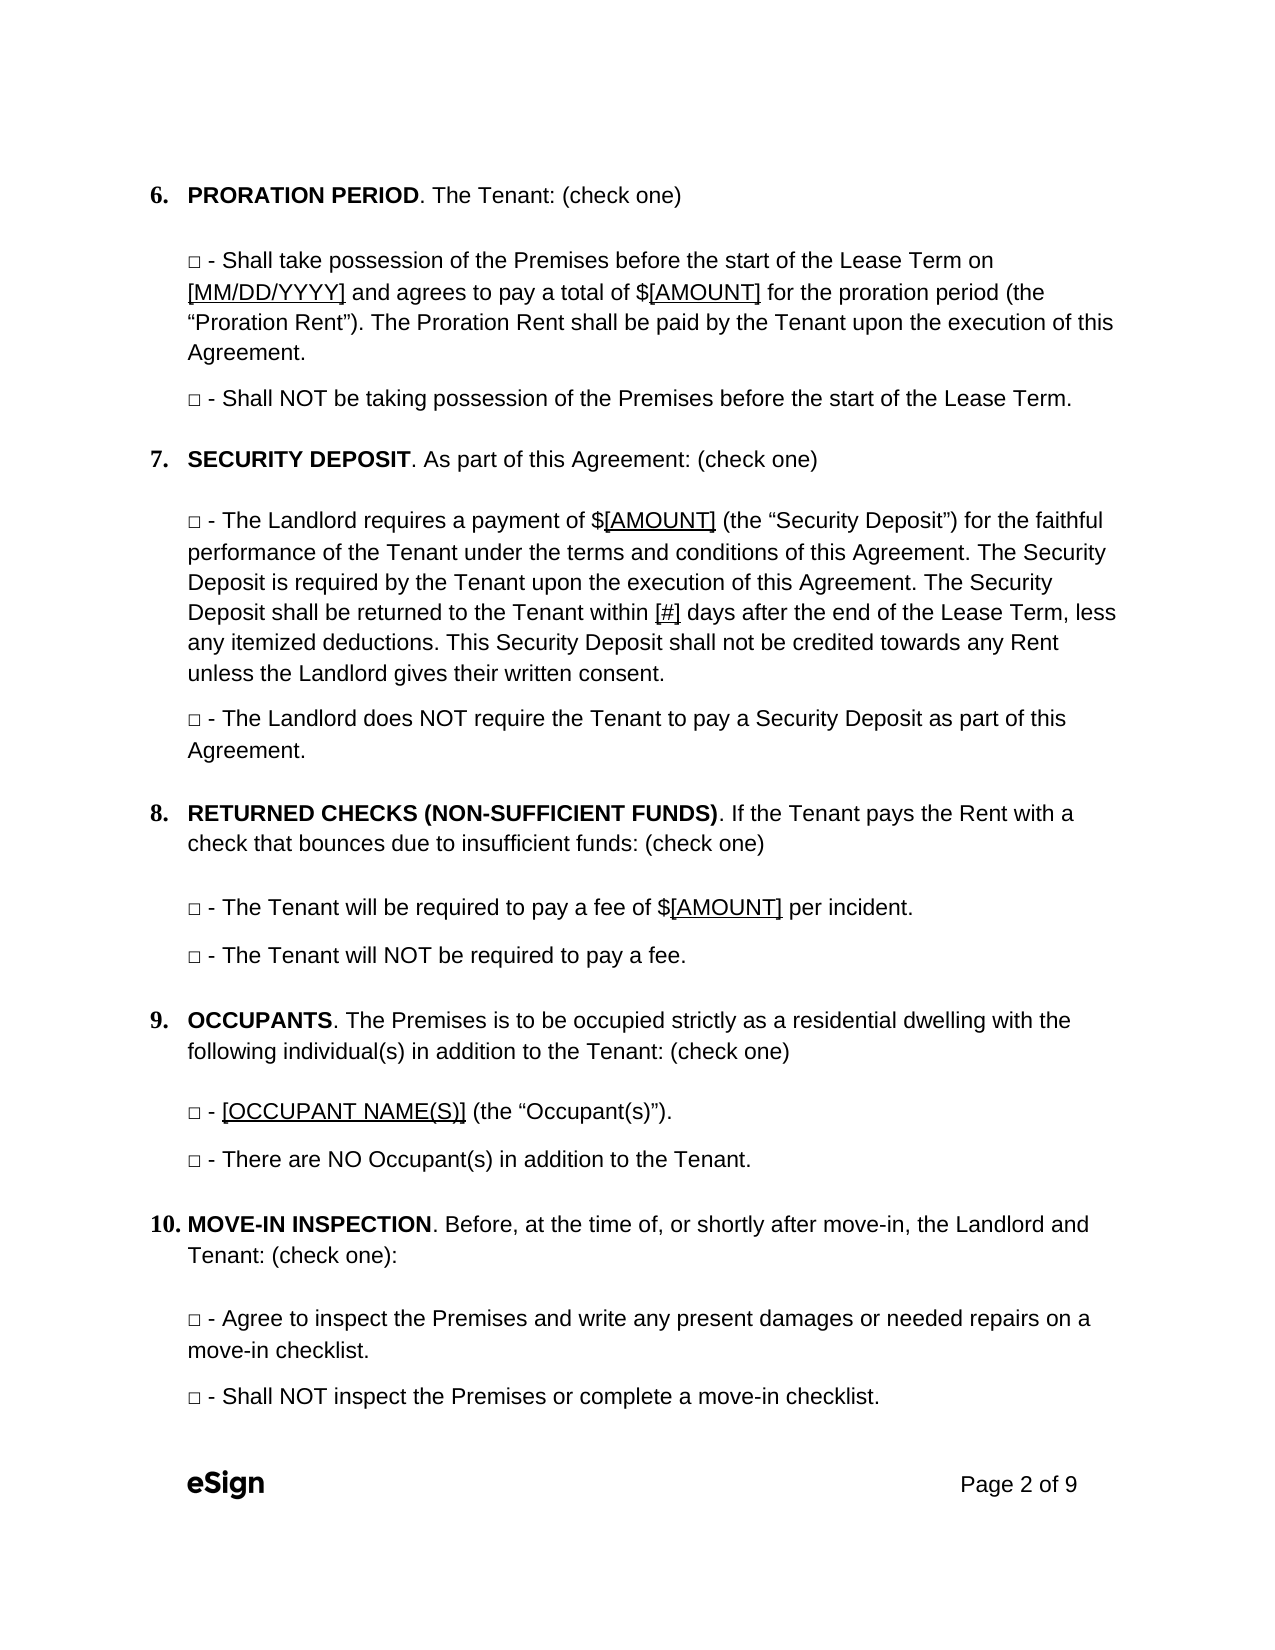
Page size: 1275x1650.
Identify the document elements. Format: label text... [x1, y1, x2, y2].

list RETURNED CHECKS (NON-SUFFICIENT FUNDS). If the Tenant pays the Rent with a check that bounces due to insufficient funds: (check one) [150, 798, 1125, 857]
list ☐ - The Tenant will NOT be required to pay a fee. [187, 939, 1125, 971]
text ☐ - Shall NOT be taking possession of the Premises before the start of the Lease Term. [187, 382, 1125, 413]
list ☐ - The Landlord requires a payment of $[AMOUNT] (the “Security Deposit”) for the faithful performance of the Tenant under the terms and conditions of this Agreement. The Security Deposit is required by the Tenant upon the execution of this Agreement. The Security Deposit shall be returned to the Tenant within [#] days after the end of the Lease Term, less any itemized deductions. This Security Deposit shall not be credited towards any Rent unless the Landlord gives their written consent. [187, 504, 1125, 686]
text ☐ - Shall NOT inspect the Premises or complete a move-in checklist. [187, 1380, 1125, 1411]
list OCCUPANTS. The Premises is to be occupied strictly as a residential dwelling with the following individual(s) in addition to the Tenant: (check one) [150, 1005, 1125, 1064]
list PRORATION PERIOD. The Tenant: (check one) [150, 181, 1125, 209]
list SECURITY DEPOSIT. As part of this Agreement: (check one) [150, 444, 1125, 473]
list MOVE-IN INSPECTION. Before, at the time of, or shortly after move-in, the Landlord and Tenant: (check one): [150, 1209, 1125, 1268]
text ☐ - [OCCUPANT NAME(S)] (the “Occupant(s)”). [150, 1094, 1125, 1126]
list ☐ - The Tenant will be required to pay a fee of $[AMOUNT] per incident. [187, 891, 1125, 922]
text ☐ - Shall take possession of the Premises before the start of the Lease Term on [MM/DD/YYYY] and agrees to pay a total of $[AMOUNT] for the proration period (the “Proration Rent”). The Proration Rent shall be paid by the Tenant upon the execution of this Agreement. [187, 244, 1125, 366]
text ☐ - There are NO Occupant(s) in addition to the Tenant. [150, 1143, 1125, 1174]
list ☐ - The Landlord does NOT require the Tenant to pay a Security Deposit as part of this Agreement. [187, 702, 1125, 764]
text ☐ - Agree to inspect the Premises and write any present damages or needed repairs on a move-in checklist. [187, 1302, 1125, 1364]
